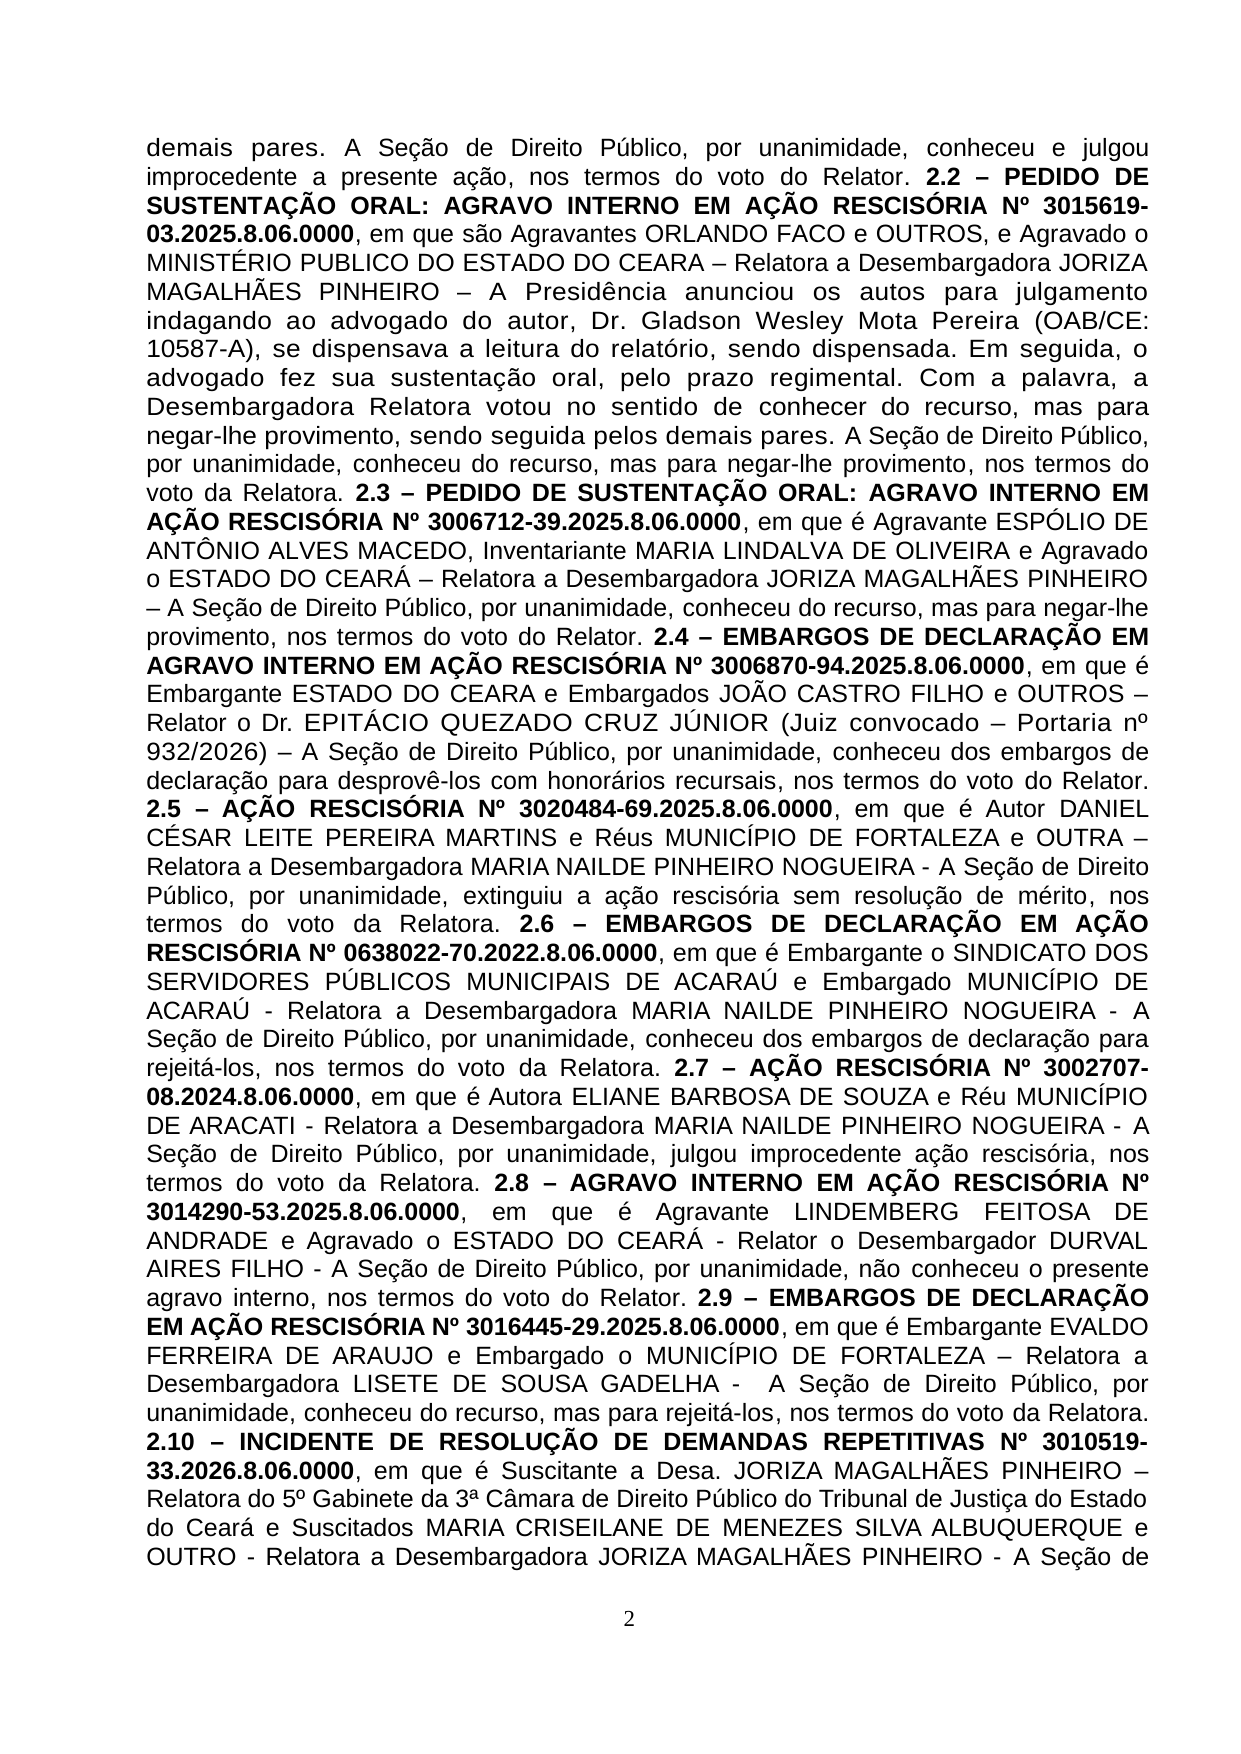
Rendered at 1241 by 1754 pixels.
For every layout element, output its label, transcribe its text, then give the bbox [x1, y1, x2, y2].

text demais pares. A Seção de Direito Público, por unanimidade, conheceu e julgou improcedente a presente ação, nos termos do voto do Relator. 2.2 – PEDIDO DE SUSTENTAÇÃO ORAL: AGRAVO INTERNO EM AÇÃO RESCISÓRIA Nº 3015619-03.2025.8.06.0000, em que são Agravantes ORLANDO FACO e OUTROS, e Agravado o MINISTÉRIO PUBLICO DO ESTADO DO CEARA – Relatora a Desembargadora JORIZA MAGALHÃES PINHEIRO – A Presidência anunciou os autos para julgamento indagando ao advogado do autor, Dr. Gladson Wesley Mota Pereira (OAB/CE: 10587-A), se dispensava a leitura do relatório, sendo dispensada. Em seguida, o advogado fez sua sustentação oral, pelo prazo regimental. Com a palavra, a Desembargadora Relatora votou no sentido de conhecer do recurso, mas para negar-lhe provimento, sendo seguida pelos demais pares. A Seção de Direito Público, por unanimidade, conheceu do recurso, mas para negar-lhe provimento, nos termos do voto da Relatora. 2.3 – PEDIDO DE SUSTENTAÇÃO ORAL: AGRAVO INTERNO EM AÇÃO RESCISÓRIA Nº 3006712-39.2025.8.06.0000, em que é Agravante ESPÓLIO DE ANTÔNIO ALVES MACEDO, Inventariante MARIA LINDALVA DE OLIVEIRA e Agravado o ESTADO DO CEARÁ – Relatora a Desembargadora JORIZA MAGALHÃES PINHEIRO – A Seção de Direito Público, por unanimidade, conheceu do recurso, mas para negar-lhe provimento, nos termos do voto do Relator. 2.4 – EMBARGOS DE DECLARAÇÃO EM AGRAVO INTERNO EM AÇÃO RESCISÓRIA Nº 3006870-94.2025.8.06.0000, em que é Embargante ESTADO DO CEARA e Embargados JOÃO CASTRO FILHO e OUTROS – Relator o Dr. EPITÁCIO QUEZADO CRUZ JÚNIOR (Juiz convocado – Portaria nº 932/2026) – A Seção de Direito Público, por unanimidade, conheceu dos embargos de declaração para desprovê-los com honorários recursais, nos termos do voto do Relator. 2.5 – AÇÃO RESCISÓRIA Nº 3020484-69.2025.8.06.0000, em que é Autor DANIEL CÉSAR LEITE PEREIRA MARTINS e Réus MUNICÍPIO DE FORTALEZA e OUTRA – Relatora a Desembargadora MARIA NAILDE PINHEIRO NOGUEIRA - A Seção de Direito Público, por unanimidade, extinguiu a ação rescisória sem resolução de mérito, nos termos do voto da Relatora. 2.6 – EMBARGOS DE DECLARAÇÃO EM AÇÃO RESCISÓRIA Nº 0638022-70.2022.8.06.0000, em que é Embargante o SINDICATO DOS SERVIDORES PÚBLICOS MUNICIPAIS DE ACARAÚ e Embargado MUNICÍPIO DE ACARAÚ - Relatora a Desembargadora MARIA NAILDE PINHEIRO NOGUEIRA - A Seção de Direito Público, por unanimidade, conheceu dos embargos de declaração para rejeitá-los, nos termos do voto da Relatora. 2.7 – AÇÃO RESCISÓRIA Nº 3002707-08.2024.8.06.0000, em que é Autora ELIANE BARBOSA DE SOUZA e Réu MUNICÍPIO DE ARACATI - Relatora a Desembargadora MARIA NAILDE PINHEIRO NOGUEIRA - A Seção de Direito Público, por unanimidade, julgou improcedente ação rescisória, nos termos do voto da Relatora. 2.8 – AGRAVO INTERNO EM AÇÃO RESCISÓRIA Nº 3014290-53.2025.8.06.0000, em que é Agravante LINDEMBERG FEITOSA DE ANDRADE e Agravado o ESTADO DO CEARÁ - Relator o Desembargador DURVAL AIRES FILHO - A Seção de Direito Público, por unanimidade, não conheceu o presente agravo interno, nos termos do voto do Relator. 2.9 – EMBARGOS DE DECLARAÇÃO EM AÇÃO RESCISÓRIA Nº 3016445-29.2025.8.06.0000, em que é Embargante EVALDO FERREIRA DE ARAUJO e Embargado o MUNICÍPIO DE FORTALEZA – Relatora a Desembargadora LISETE DE SOUSA GADELHA - A Seção de Direito Público, por unanimidade, conheceu do recurso, mas para rejeitá-los, nos termos do voto da Relatora. 2.10 – INCIDENTE DE RESOLUÇÃO DE DEMANDAS REPETITIVAS Nº 3010519-33.2026.8.06.0000, em que é Suscitante a Desa. JORIZA MAGALHÃES PINHEIRO – Relatora do 5º Gabinete da 3ª Câmara de Direito Público do Tribunal de Justiça do Estado do Ceará e Suscitados MARIA CRISEILANE DE MENEZES SILVA ALBUQUERQUE e OUTRO - Relatora a Desembargadora JORIZA MAGALHÃES PINHEIRO - A Seção de [146, 133, 1149, 1571]
